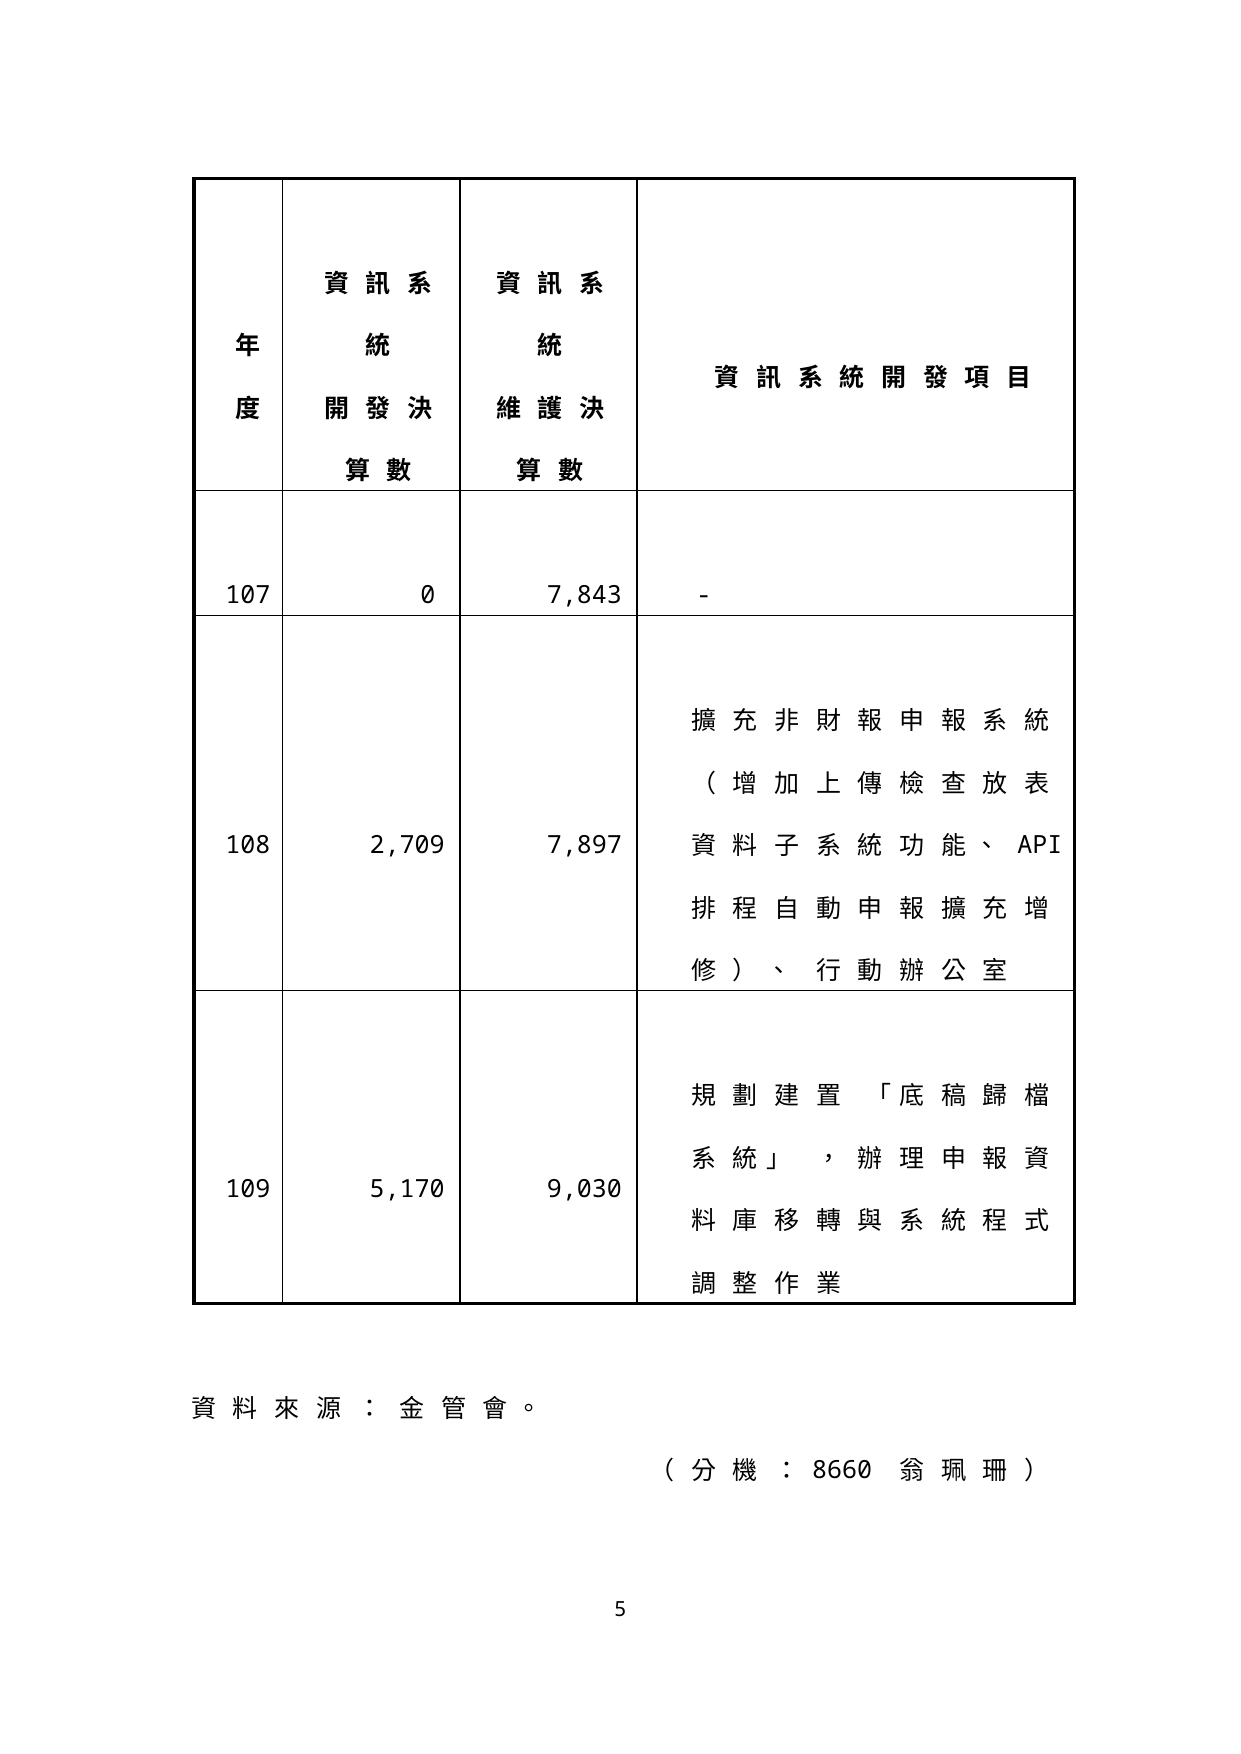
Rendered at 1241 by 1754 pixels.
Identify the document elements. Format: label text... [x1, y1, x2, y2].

table_cell 107 [196, 491, 282, 615]
table_cell 7,843 [461, 491, 636, 615]
text （分機：8660 翁珮珊） [183, 1427, 1058, 1490]
table_cell 109 [196, 991, 282, 1302]
table_cell 5,170 [283, 991, 459, 1302]
table_header 資訊系統 開發決算數 [283, 180, 459, 490]
table_header 資訊系統開發項目 [638, 180, 1073, 490]
table_cell 108 [196, 616, 282, 990]
table_cell 擴充非財報申報系統（增加上傳檢查放表資料子系統功能、API排程自動申報擴充增修）、行動辦公室 [638, 616, 1073, 990]
table_cell 9,030 [461, 991, 636, 1302]
text 資料來源：金管會。 [183, 1365, 1058, 1427]
table_header 資訊系統 維護決算數 [461, 180, 636, 490]
table_cell 0 [283, 491, 459, 615]
table_cell 規劃建置「底稿歸檔系統」，辦理申報資料庫移轉與系統程式調整作業 [638, 991, 1073, 1302]
table_cell 7,897 [461, 616, 636, 990]
table_cell - [638, 491, 1073, 615]
table_header 年度 [196, 180, 282, 490]
table_cell 2,709 [283, 616, 459, 990]
